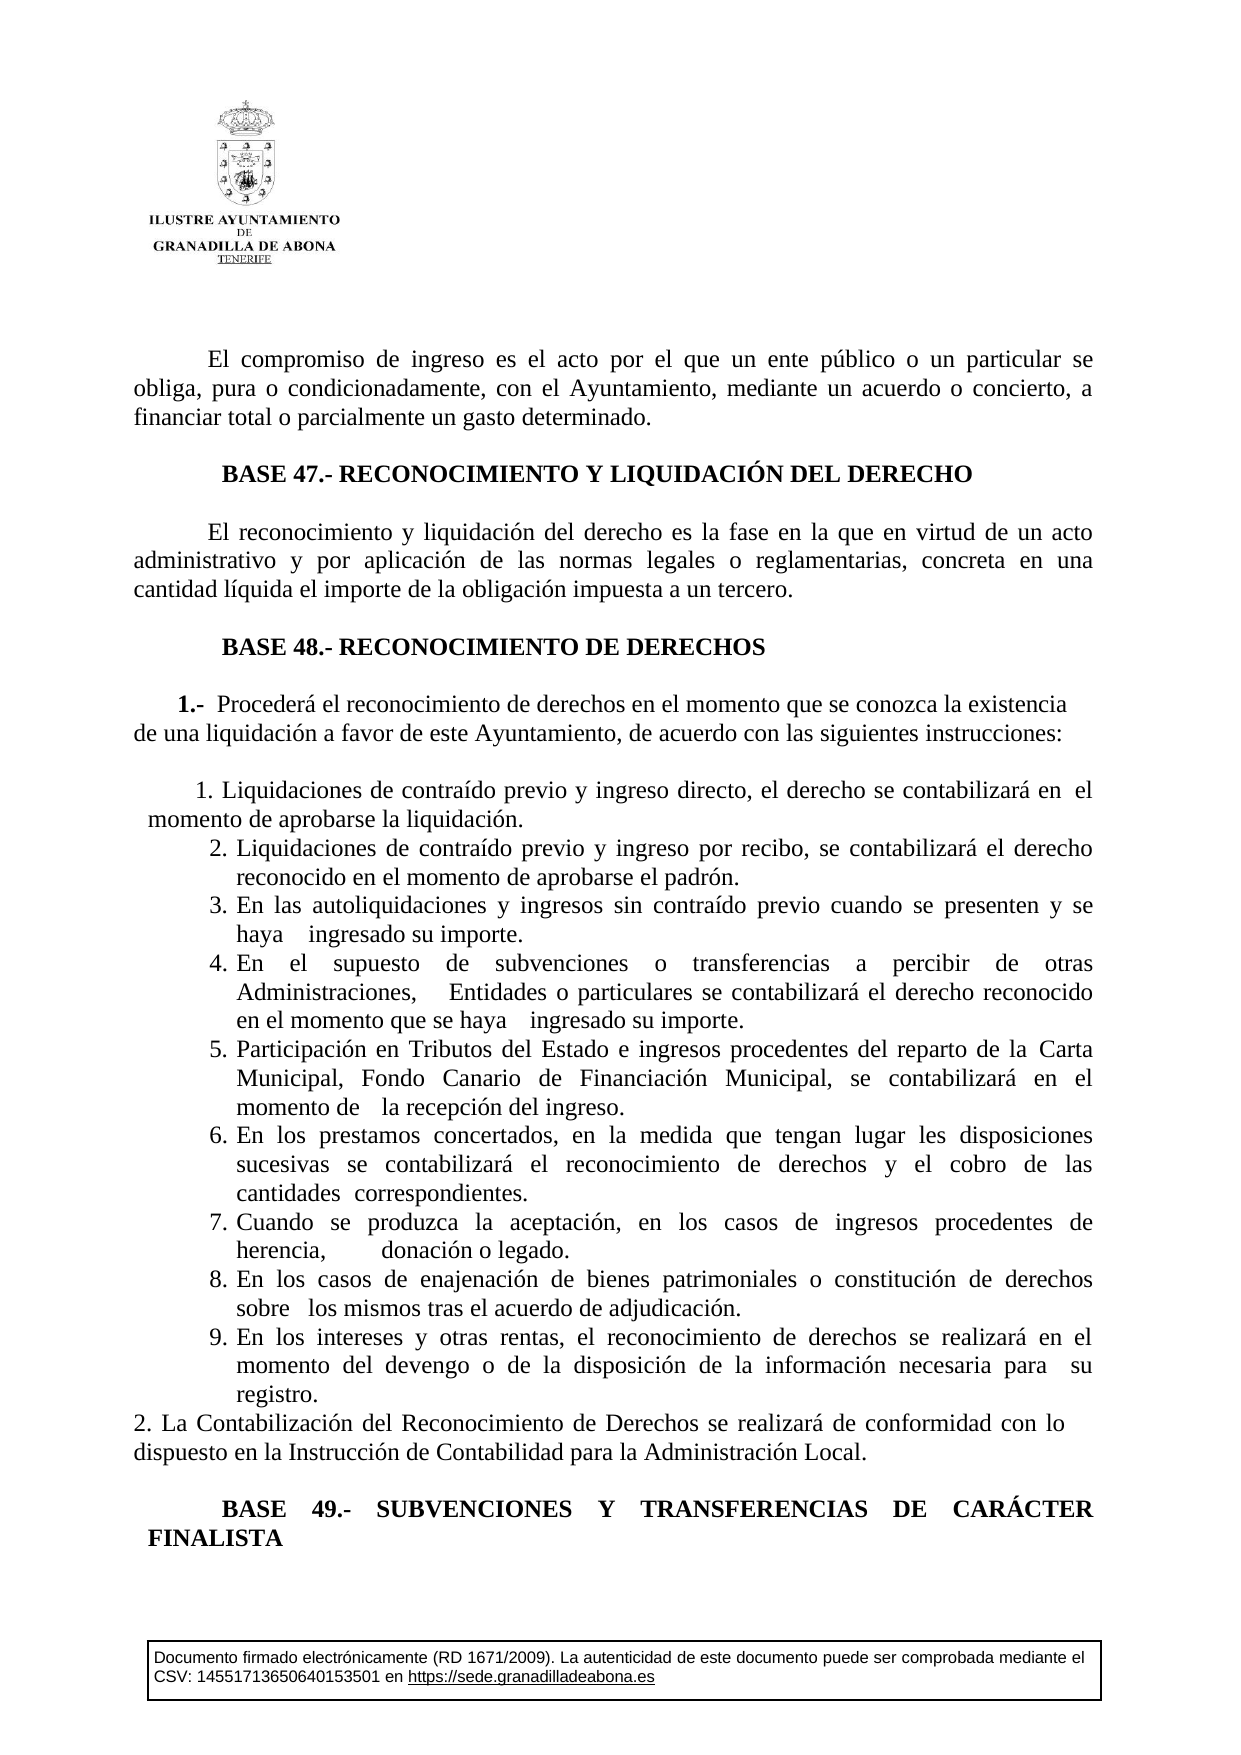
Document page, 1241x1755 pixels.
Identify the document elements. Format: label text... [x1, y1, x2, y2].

subtitle BASE 47.- RECONOCIMIENTO Y LIQUIDACIÓN DEL DERECHO [222, 459, 1116, 488]
text 2. La Contabilización del Reconocimiento de Derechos se realizará de conformidad con lo dispuesto en la Instrucción de Contabilidad para la Administración Local. [133, 1408, 1093, 1466]
list Liquidaciones de contraído previo y ingreso por recibo, se contabilizará el derecho reconocido en el momento de aprobarse el padrón. [222, 833, 1093, 891]
text El compromiso de ingreso es el acto por el que un ente público o un particular se obliga, pura o condicionadamente, con el Ayuntamiento, mediante un acuerdo o concierto, a financiar total o parcialmente un gasto determinado. [133, 344, 1093, 431]
list En los prestamos concertados, en la medida que tengan lugar les disposiciones sucesivas se contabilizará el reconocimiento de derechos y el cobro de las cantidades correspondientes. [222, 1121, 1093, 1207]
list En las autoliquidaciones y ingresos sin contraído previo cuando se presenten y se haya ingresado su importe. [222, 891, 1093, 948]
list En los intereses y otras rentas, el reconocimiento de derechos se realizará en el momento del devengo o de la disposición de la información necesaria para su registro. [222, 1322, 1093, 1408]
subtitle BASE 49.- SUBVENCIONES Y TRANSFERENCIAS DE CARÁCTER FINALISTA [148, 1494, 1093, 1552]
list En el supuesto de subvenciones o transferencias a percibir de otras Administraciones, Entidades o particulares se contabilizará el derecho reconocido en el momento que se haya ingresado su importe. [222, 948, 1093, 1034]
list Participación en Tributos del Estado e ingresos procedentes del reparto de la Carta Municipal, Fondo Canario de Financiación Municipal, se contabilizará en el momento de la recepción del ingreso. [222, 1034, 1093, 1121]
list En los casos de enajenación de bienes patrimoniales o constitución de derechos sobre los mismos tras el acuerdo de adjudicación. [222, 1264, 1093, 1322]
text 1.- Procederá el reconocimiento de derechos en el momento que se conozca la existencia de una liquidación a favor de este Ayuntamiento, de acuerdo con las siguientes instrucciones: [133, 689, 1093, 747]
subtitle BASE 48.- RECONOCIMIENTO DE DERECHOS [222, 632, 1116, 661]
list Liquidaciones de contraído previo y ingreso directo, el derecho se contabilizará en el momento de aprobarse la liquidación. [133, 776, 1093, 833]
list Cuando se produzca la aceptación, en los casos de ingresos procedentes de herencia, donación o legado. [222, 1207, 1093, 1264]
text El reconocimiento y liquidación del derecho es la fase en la que en virtud de un acto administrativo y por aplicación de las normas legales o reglamentarias, concreta en una cantidad líquida el importe de la obligación impuesta a un tercero. [133, 517, 1093, 603]
